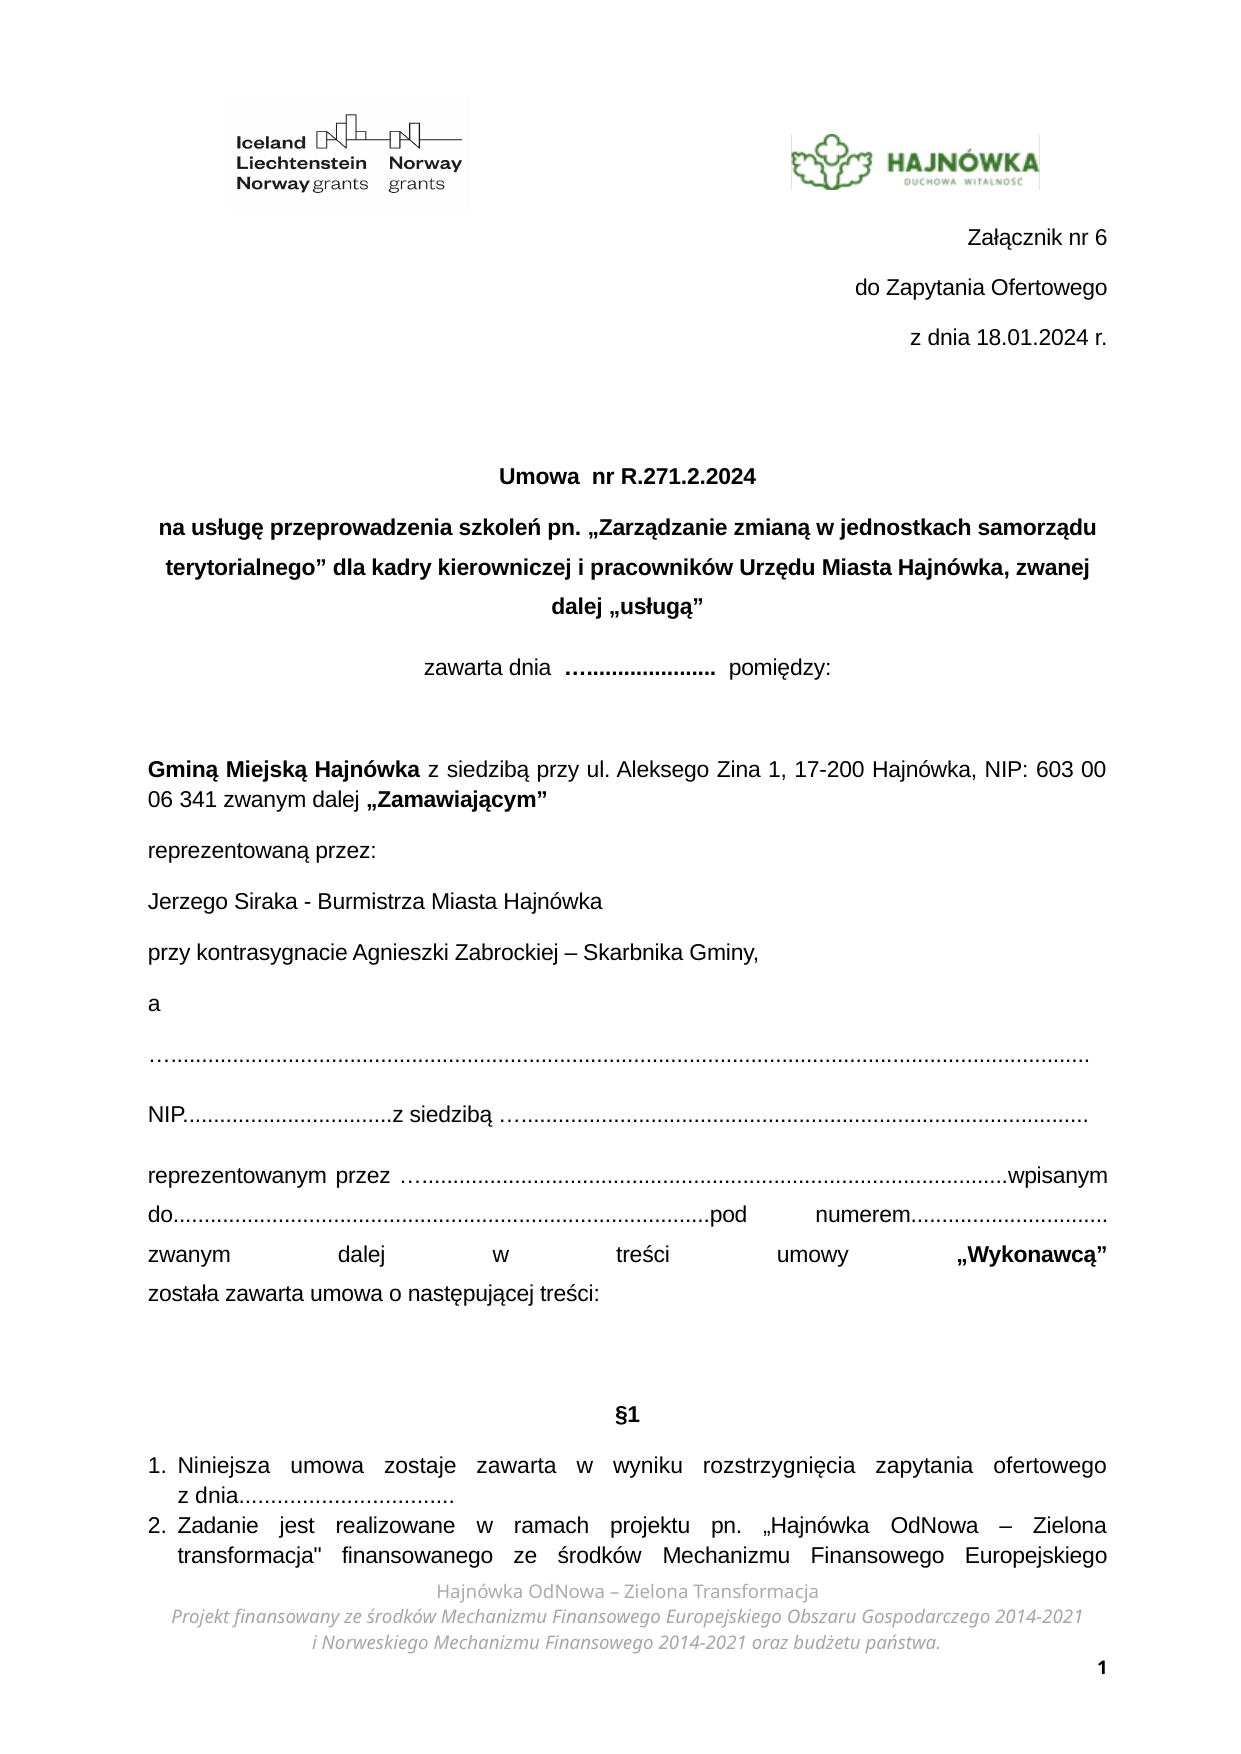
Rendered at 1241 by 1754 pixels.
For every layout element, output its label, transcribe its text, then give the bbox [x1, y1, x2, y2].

text zawarta dnia …..................... pomiędzy: [148, 654, 1107, 680]
text a [148, 990, 1107, 1016]
text do Zapytania Ofertowego [148, 274, 1107, 301]
text Gminą Miejską Hajnówka z siedzibą przy ul. Aleksego Zina 1, 17-200 Hajnówka, NIP: 603 00 06 341 zwanym dalej „Zamawiającym” [148, 756, 1107, 812]
text Jerzego Siraka - Burmistrza Miasta Hajnówka [148, 888, 1107, 914]
list Niniejsza umowa zostaje zawarta w wyniku rozstrzygnięcia zapytania ofertowego z dnia.................................. [148, 1452, 1107, 1508]
text przy kontrasygnacie Agnieszki Zabrockiej – Skarbnika Gminy, [148, 939, 1122, 965]
text …..................................................................................................................................................... [148, 1041, 1107, 1067]
picture [228, 96, 470, 212]
list Zadanie jest realizowane w ramach projektu pn. „Hajnówka OdNowa – Zielona transformacja" finansowanego ze środków Mechanizmu Finansowego Europejskiego [148, 1512, 1107, 1569]
text z dnia 18.01.2024 r. [148, 324, 1107, 350]
picture [790, 134, 1041, 193]
text reprezentowaną przez: [148, 837, 1107, 863]
text reprezentowanym przez …...............................................................................................wpisanym do.......................................................................................pod numerem................................ zwanym dalej w treści umowy „Wykonawcą” została zawarta umowa o następującej treści: [148, 1162, 1107, 1307]
text Umowa nr R.271.2.2024 [148, 463, 1107, 490]
text Załącznik nr 6 [148, 224, 1107, 251]
text NIP..................................z siedzibą …............................................................................................ [148, 1101, 1107, 1128]
text na usługę przeprowadzenia szkoleń pn. „Zarządzanie zmianą w jednostkach samorządu terytorialnego” dla kadry kierowniczej i pracowników Urzędu Miasta Hajnówka, zwanej dalej „usługą” [148, 514, 1107, 620]
text §1 [148, 1401, 1107, 1427]
